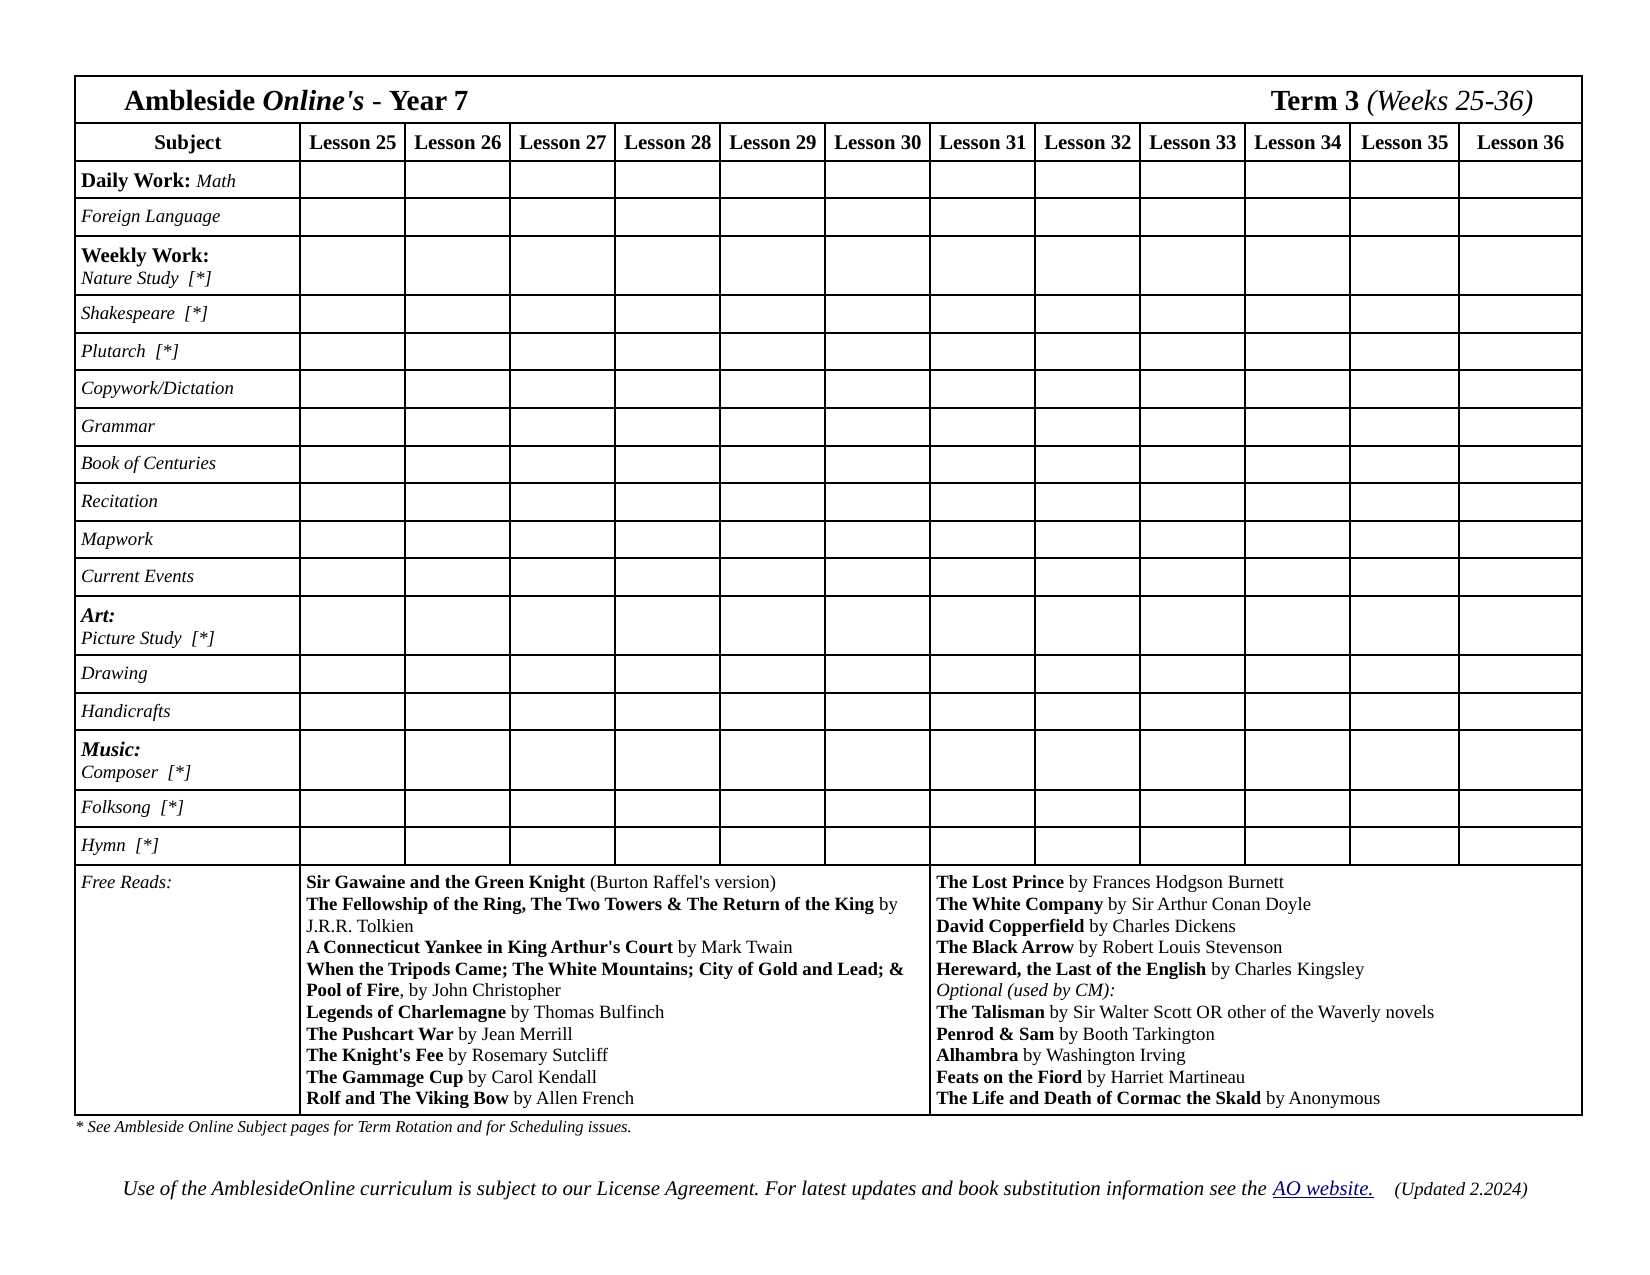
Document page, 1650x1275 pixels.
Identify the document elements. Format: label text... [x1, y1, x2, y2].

table_cell [1141, 522, 1244, 557]
table_cell [301, 199, 404, 235]
table_cell [1036, 828, 1139, 864]
table_cell [406, 656, 509, 692]
table_cell [1246, 334, 1349, 369]
table_cell [301, 731, 404, 788]
table_cell [826, 409, 929, 444]
table_cell [1460, 559, 1581, 595]
table_cell [721, 559, 824, 595]
table_cell [931, 162, 1034, 197]
table_cell [1246, 522, 1349, 557]
table_cell [1036, 484, 1139, 520]
table_cell [511, 447, 614, 482]
table_cell [511, 237, 614, 294]
table_cell [511, 162, 614, 197]
table_cell [826, 656, 929, 692]
table_cell [511, 694, 614, 729]
table_cell Current Events [76, 559, 299, 595]
table_cell [1351, 296, 1458, 332]
table_cell [931, 791, 1034, 826]
table_cell [1460, 296, 1581, 332]
table_cell [1460, 731, 1581, 788]
table_cell [1246, 694, 1349, 729]
table_cell [1351, 371, 1458, 407]
table_cell [301, 447, 404, 482]
table_cell [1460, 447, 1581, 482]
table_cell [1351, 199, 1458, 235]
table_cell Daily Work: Math [76, 162, 299, 197]
table_cell [406, 731, 509, 788]
table_cell Art: Picture Study [*] [76, 597, 299, 654]
table_cell Lesson 35 [1351, 124, 1458, 160]
table_cell [1141, 447, 1244, 482]
table_cell [1036, 199, 1139, 235]
table_cell [1036, 447, 1139, 482]
table_cell [1351, 334, 1458, 369]
table_cell [301, 559, 404, 595]
table_cell [1141, 162, 1244, 197]
table_cell [406, 334, 509, 369]
table_cell Recitation [76, 484, 299, 520]
table_cell Lesson 34 [1246, 124, 1349, 160]
table_cell [511, 791, 614, 826]
table_cell Foreign Language [76, 199, 299, 235]
table_cell [616, 296, 719, 332]
table_cell [1036, 656, 1139, 692]
table_cell [406, 484, 509, 520]
table_cell [721, 597, 824, 654]
table_cell [511, 199, 614, 235]
table_cell [931, 559, 1034, 595]
table_cell [1460, 334, 1581, 369]
table_cell [1351, 597, 1458, 654]
table_cell [931, 731, 1034, 788]
table_cell [1036, 409, 1139, 444]
table_cell [1460, 199, 1581, 235]
table_cell [301, 656, 404, 692]
table_cell [1460, 371, 1581, 407]
table_cell [301, 334, 404, 369]
table_cell [1246, 656, 1349, 692]
table_cell [616, 522, 719, 557]
text * See Ambleside Online Subject pages for Term Rotation and for Scheduling issues. [75, 1116, 1575, 1136]
table_cell [1351, 791, 1458, 826]
table_cell Book of Centuries [76, 447, 299, 482]
table_cell [826, 296, 929, 332]
table_cell [616, 484, 719, 520]
table_cell Weekly Work: Nature Study [*] [76, 237, 299, 294]
table_cell [1036, 597, 1139, 654]
table_cell [1036, 296, 1139, 332]
table_cell [616, 409, 719, 444]
table_cell [1141, 237, 1244, 294]
table_cell [511, 828, 614, 864]
table_cell [1246, 559, 1349, 595]
table_cell [826, 484, 929, 520]
table_cell [301, 371, 404, 407]
table_cell [301, 522, 404, 557]
table_cell [1036, 694, 1139, 729]
table_cell [721, 409, 824, 444]
table_cell [1141, 597, 1244, 654]
table_cell [826, 162, 929, 197]
table_cell [406, 597, 509, 654]
table_cell [931, 296, 1034, 332]
table_cell [1036, 731, 1139, 788]
table_cell Subject [76, 124, 299, 160]
table_cell [1246, 162, 1349, 197]
table_cell [721, 296, 824, 332]
table_cell [301, 162, 404, 197]
table_cell Copywork/Dictation [76, 371, 299, 407]
table_cell [511, 522, 614, 557]
table_cell [1460, 162, 1581, 197]
table_cell [1351, 237, 1458, 294]
table_cell [1351, 656, 1458, 692]
table_cell [616, 199, 719, 235]
table_cell [1246, 828, 1349, 864]
table_cell [931, 694, 1034, 729]
table_cell [616, 791, 719, 826]
table_cell [511, 731, 614, 788]
table_cell [1246, 484, 1349, 520]
table_cell [826, 447, 929, 482]
table_cell [511, 484, 614, 520]
table_cell Free Reads: [76, 866, 299, 1114]
table_cell [301, 484, 404, 520]
table_cell [1246, 409, 1349, 444]
table_cell [721, 694, 824, 729]
table_cell [301, 694, 404, 729]
table_cell [616, 828, 719, 864]
table_cell Lesson 30 [826, 124, 929, 160]
table_cell [406, 371, 509, 407]
table_cell [1246, 296, 1349, 332]
table_cell [301, 597, 404, 654]
table_cell [616, 656, 719, 692]
table_cell [1351, 694, 1458, 729]
table_cell [1141, 656, 1244, 692]
table_cell [1246, 791, 1349, 826]
table_cell Handicrafts [76, 694, 299, 729]
table_cell [1351, 447, 1458, 482]
table_cell [1351, 162, 1458, 197]
table_cell [721, 237, 824, 294]
table_cell [931, 522, 1034, 557]
table_cell [1460, 656, 1581, 692]
table_cell [826, 731, 929, 788]
table_cell [1460, 237, 1581, 294]
table_cell [1141, 694, 1244, 729]
table_cell [721, 656, 824, 692]
table_cell [1460, 522, 1581, 557]
table_cell [826, 334, 929, 369]
table_cell [616, 731, 719, 788]
table_cell [931, 484, 1034, 520]
table_cell [1460, 828, 1581, 864]
table_cell Lesson 29 [721, 124, 824, 160]
table_cell Drawing [76, 656, 299, 692]
table_cell [616, 597, 719, 654]
table_cell [931, 828, 1034, 864]
table_cell [931, 334, 1034, 369]
table_cell [1141, 791, 1244, 826]
table_cell [1036, 522, 1139, 557]
table_cell [1351, 731, 1458, 788]
table_cell [1141, 371, 1244, 407]
table_cell [1036, 237, 1139, 294]
table_cell [931, 597, 1034, 654]
table_cell [931, 409, 1034, 444]
table_cell [826, 791, 929, 826]
table_cell [721, 371, 824, 407]
table_cell [1246, 597, 1349, 654]
table_cell [931, 199, 1034, 235]
table_cell [301, 828, 404, 864]
table_cell [1351, 559, 1458, 595]
table_cell [1141, 559, 1244, 595]
table_cell [406, 559, 509, 595]
table_cell [511, 296, 614, 332]
table_cell [511, 409, 614, 444]
table_cell Lesson 27 [511, 124, 614, 160]
table_cell [1036, 162, 1139, 197]
table_cell [1141, 334, 1244, 369]
table_cell [1460, 597, 1581, 654]
table_cell [1036, 334, 1139, 369]
table_cell [1246, 199, 1349, 235]
table_cell [721, 484, 824, 520]
table_cell [1246, 371, 1349, 407]
table_cell [721, 334, 824, 369]
table_cell [826, 522, 929, 557]
table_cell [826, 559, 929, 595]
table_cell [511, 597, 614, 654]
table_cell [616, 334, 719, 369]
table_cell [406, 694, 509, 729]
table_cell Sir Gawaine and the Green Knight (Burton Raffel's version) The Fellowship of the Ring, The Two Towers & The Return of the King by J.R.R. Tolkien A Connecticut Yankee in King Arthur's Court by Mark Twain When the Tripods Came; The White Mountains; City of Gold and Lead; & Pool of Fire, by John Christopher Legends of Charlemagne by Thomas Bulfinch The Pushcart War by Jean Merrill The Knight's Fee by Rosemary Sutcliff The Gammage Cup by Carol Kendall Rolf and The Viking Bow by Allen French [301, 866, 929, 1114]
table_cell [406, 296, 509, 332]
table_cell [1246, 237, 1349, 294]
table_cell [1141, 409, 1244, 444]
table_cell [1246, 731, 1349, 788]
table_cell [406, 522, 509, 557]
table_cell [1246, 447, 1349, 482]
table_cell [406, 162, 509, 197]
table_cell [301, 237, 404, 294]
table_cell [721, 447, 824, 482]
table_cell [1141, 828, 1244, 864]
table_cell Lesson 26 [406, 124, 509, 160]
table_cell [931, 371, 1034, 407]
table_cell [1351, 409, 1458, 444]
table_cell [301, 296, 404, 332]
table_cell Lesson 36 [1460, 124, 1581, 160]
table_cell [1036, 371, 1139, 407]
table_cell [1036, 559, 1139, 595]
table_cell Mapwork [76, 522, 299, 557]
table_cell [931, 237, 1034, 294]
table_cell Lesson 33 [1141, 124, 1244, 160]
table_cell [616, 559, 719, 595]
table_cell Music: Composer [*] [76, 731, 299, 788]
table_cell [1351, 484, 1458, 520]
table_cell [406, 791, 509, 826]
table_cell [1351, 828, 1458, 864]
table_cell [721, 199, 824, 235]
table_cell [1141, 731, 1244, 788]
table_cell [721, 791, 824, 826]
table_cell [721, 731, 824, 788]
table_cell Folksong [*] [76, 791, 299, 826]
table_cell [1036, 791, 1139, 826]
table_cell Lesson 28 [616, 124, 719, 160]
table_cell [406, 447, 509, 482]
table_cell Lesson 31 [931, 124, 1034, 160]
table_cell Hymn [*] [76, 828, 299, 864]
table_cell [826, 694, 929, 729]
table_cell [406, 199, 509, 235]
table_cell [1141, 296, 1244, 332]
table_cell [826, 199, 929, 235]
table_cell [616, 371, 719, 407]
table_cell The Lost Prince by Frances Hodgson Burnett The White Company by Sir Arthur Conan Doyle David Copperfield by Charles Dickens The Black Arrow by Robert Louis Stevenson Hereward, the Last of the English by Charles Kingsley Optional (used by CM): The Talisman by Sir Walter Scott OR other of the Waverly novels Penrod & Sam by Booth Tarkington Alhambra by Washington Irving Feats on the Fiord by Harriet Martineau The Life and Death of Cormac the Skald by Anonymous [931, 866, 1581, 1114]
table_cell [1460, 791, 1581, 826]
table_cell [406, 828, 509, 864]
table_cell [616, 694, 719, 729]
table_cell [1141, 484, 1244, 520]
table_cell [931, 447, 1034, 482]
table_cell Lesson 32 [1036, 124, 1139, 160]
table_cell [721, 522, 824, 557]
table_cell Shakespeare [*] [76, 296, 299, 332]
table_cell [616, 162, 719, 197]
table_cell [1460, 484, 1581, 520]
table_cell [826, 371, 929, 407]
table_cell [511, 371, 614, 407]
table_cell [301, 791, 404, 826]
table_header Ambleside Online's - Year 7 Term 3 (Weeks 25-36) [76, 77, 1581, 122]
table_cell [301, 409, 404, 444]
table_cell [511, 559, 614, 595]
table_cell [1141, 199, 1244, 235]
table_cell [1460, 409, 1581, 444]
table_cell [1351, 522, 1458, 557]
table_cell [826, 597, 929, 654]
table_cell [616, 237, 719, 294]
table_cell [406, 237, 509, 294]
table_cell [406, 409, 509, 444]
table_cell [826, 828, 929, 864]
table_cell [721, 828, 824, 864]
table_cell [721, 162, 824, 197]
table_cell [931, 656, 1034, 692]
table_cell [826, 237, 929, 294]
table_cell [511, 334, 614, 369]
table_cell Plutarch [*] [76, 334, 299, 369]
table_cell [1460, 694, 1581, 729]
table_cell Grammar [76, 409, 299, 444]
table_cell [511, 656, 614, 692]
table_cell [616, 447, 719, 482]
table_cell Lesson 25 [301, 124, 404, 160]
